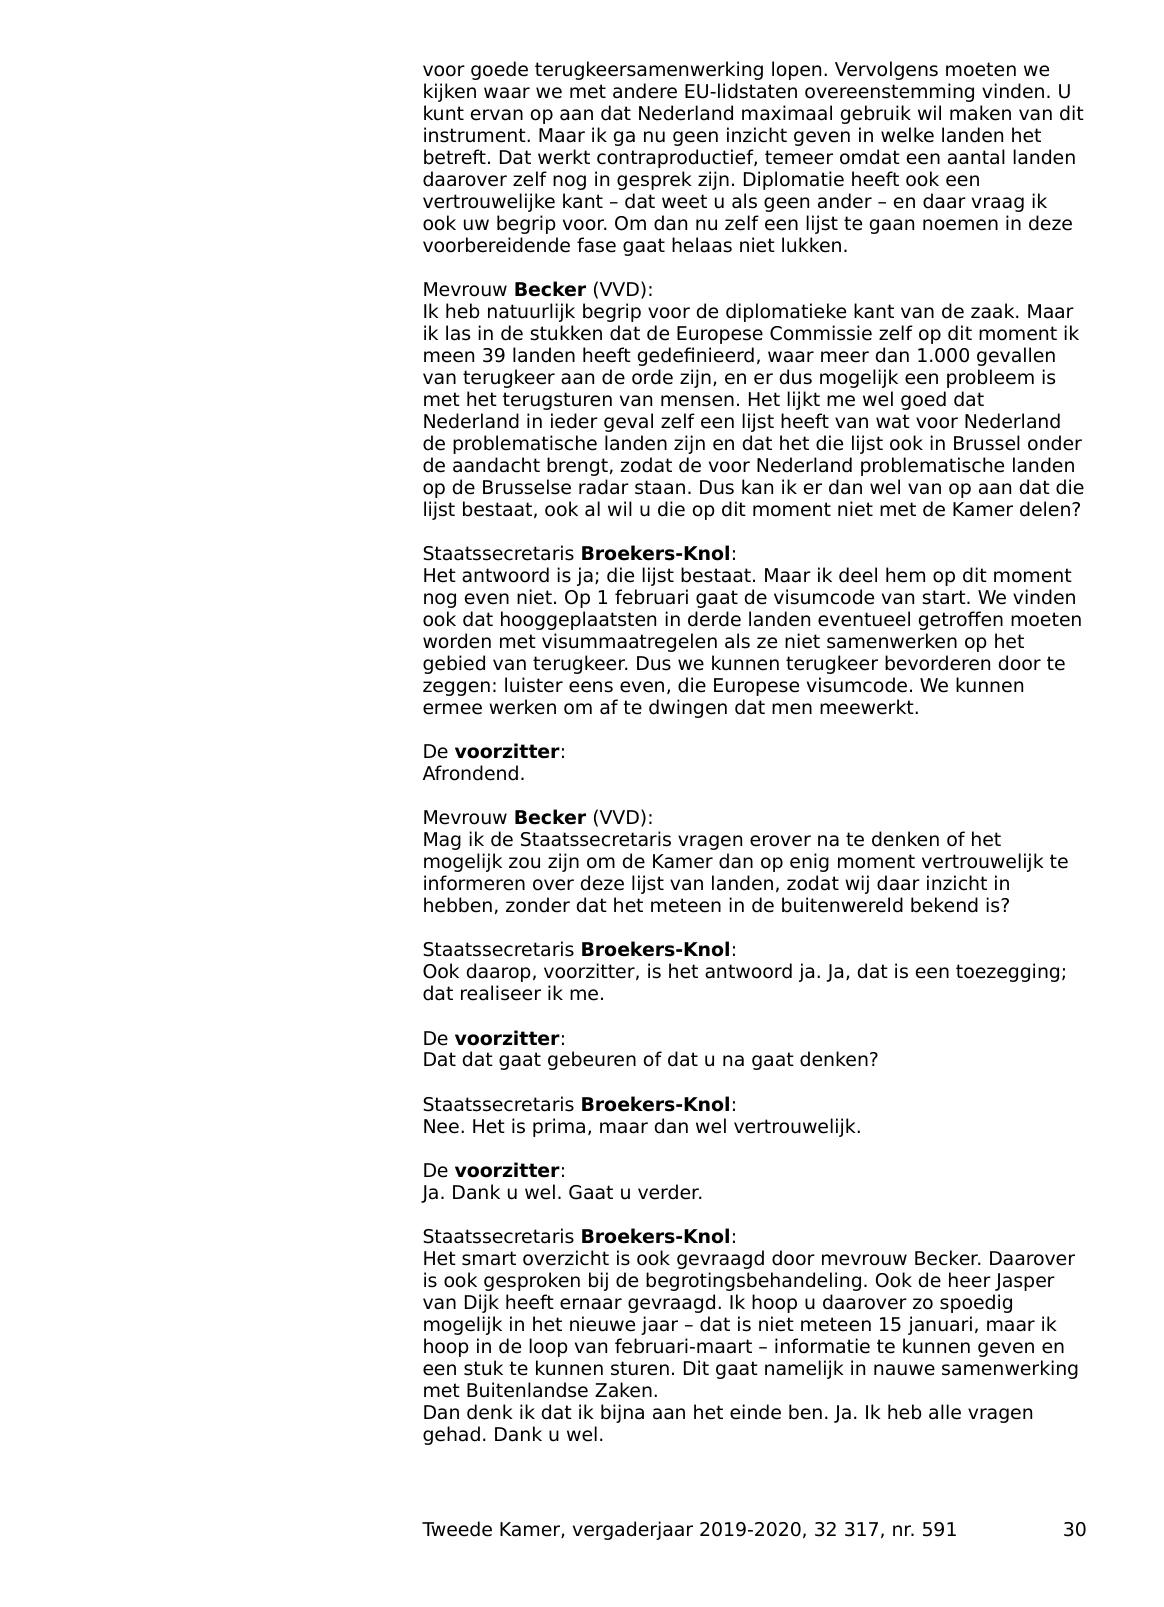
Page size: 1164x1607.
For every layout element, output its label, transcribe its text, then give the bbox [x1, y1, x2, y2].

text voor goede terugkeersamenwerking lopen. Vervolgens moeten we kijken waar we met andere EU-lidstaten overeenstemming vinden. U kunt ervan op aan dat Nederland maximaal gebruik wil maken van dit instrument. Maar ik ga nu geen inzicht geven in welke landen het betreft. Dat werkt contraproductief, temeer omdat een aantal landen daarover zelf nog in gesprek zijn. Diplomatie heeft ook een vertrouwelijke kant – dat weet u als geen ander – en daar vraag ik ook uw begrip voor. Om dan nu zelf een lijst te gaan noemen in deze voorbereidende fase gaat helaas niet lukken. [422, 59, 1087, 257]
text Ja. Dank u wel. Gaat u verder. [422, 1182, 1087, 1204]
text Staatssecretaris Broekers-Knol: [422, 1226, 1087, 1248]
text Ook daarop, voorzitter, is het antwoord ja. Ja, dat is een toezegging; dat realiseer ik me. [422, 961, 1087, 1005]
text Dan denk ik dat ik bijna aan het einde ben. Ja. Ik heb alle vragen gehad. Dank u wel. [422, 1402, 1087, 1446]
text De voorzitter: [422, 1027, 1087, 1049]
text Dat dat gaat gebeuren of dat u na gaat denken? [422, 1049, 1087, 1071]
text Nee. Het is prima, maar dan wel vertrouwelijk. [422, 1116, 1087, 1137]
text Staatssecretaris Broekers-Knol: [422, 1093, 1087, 1116]
text Ik heb natuurlijk begrip voor de diplomatieke kant van de zaak. Maar ik las in de stukken dat de Europese Commissie zelf op dit moment ik meen 39 landen heeft gedefinieerd, waar meer dan 1.000 gevallen van terugkeer aan de orde zijn, en er dus mogelijk een probleem is met het terugsturen van mensen. Het lijkt me wel goed dat Nederland in ieder geval zelf een lijst heeft van wat voor Nederland de problematische landen zijn en dat het die lijst ook in Brussel onder de aandacht brengt, zodat de voor Nederland problematische landen op de Brusselse radar staan. Dus kan ik er dan wel van op aan dat die lijst bestaat, ook al wil u die op dit moment niet met de Kamer delen? [422, 301, 1087, 521]
text Mevrouw Becker (VVD): [422, 807, 1087, 829]
text Staatssecretaris Broekers-Knol: [422, 939, 1087, 961]
text Het antwoord is ja; die lijst bestaat. Maar ik deel hem op dit moment nog even niet. Op 1 februari gaat de visumcode van start. We vinden ook dat hooggeplaatsten in derde landen eventueel getroffen moeten worden met visummaatregelen als ze niet samenwerken op het gebied van terugkeer. Dus we kunnen terugkeer bevorderen door te zeggen: luister eens even, die Europese visumcode. We kunnen ermee werken om af te dwingen dat men meewerkt. [422, 565, 1087, 719]
text De voorzitter: [422, 741, 1087, 763]
text Staatssecretaris Broekers-Knol: [422, 543, 1087, 565]
text Mag ik de Staatssecretaris vragen erover na te denken of het mogelijk zou zijn om de Kamer dan op enig moment vertrouwelijk te informeren over deze lijst van landen, zodat wij daar inzicht in hebben, zonder dat het meteen in de buitenwereld bekend is? [422, 829, 1087, 917]
text De voorzitter: [422, 1160, 1087, 1182]
text Het smart overzicht is ook gevraagd door mevrouw Becker. Daarover is ook gesproken bij de begrotingsbehandeling. Ook de heer Jasper van Dijk heeft ernaar gevraagd. Ik hoop u daarover zo spoedig mogelijk in het nieuwe jaar – dat is niet meteen 15 januari, maar ik hoop in de loop van februari-maart – informatie te kunnen geven en een stuk te kunnen sturen. Dit gaat namelijk in nauwe samenwerking met Buitenlandse Zaken. [422, 1248, 1087, 1402]
text Afrondend. [422, 763, 1087, 785]
text Mevrouw Becker (VVD): [422, 279, 1087, 301]
